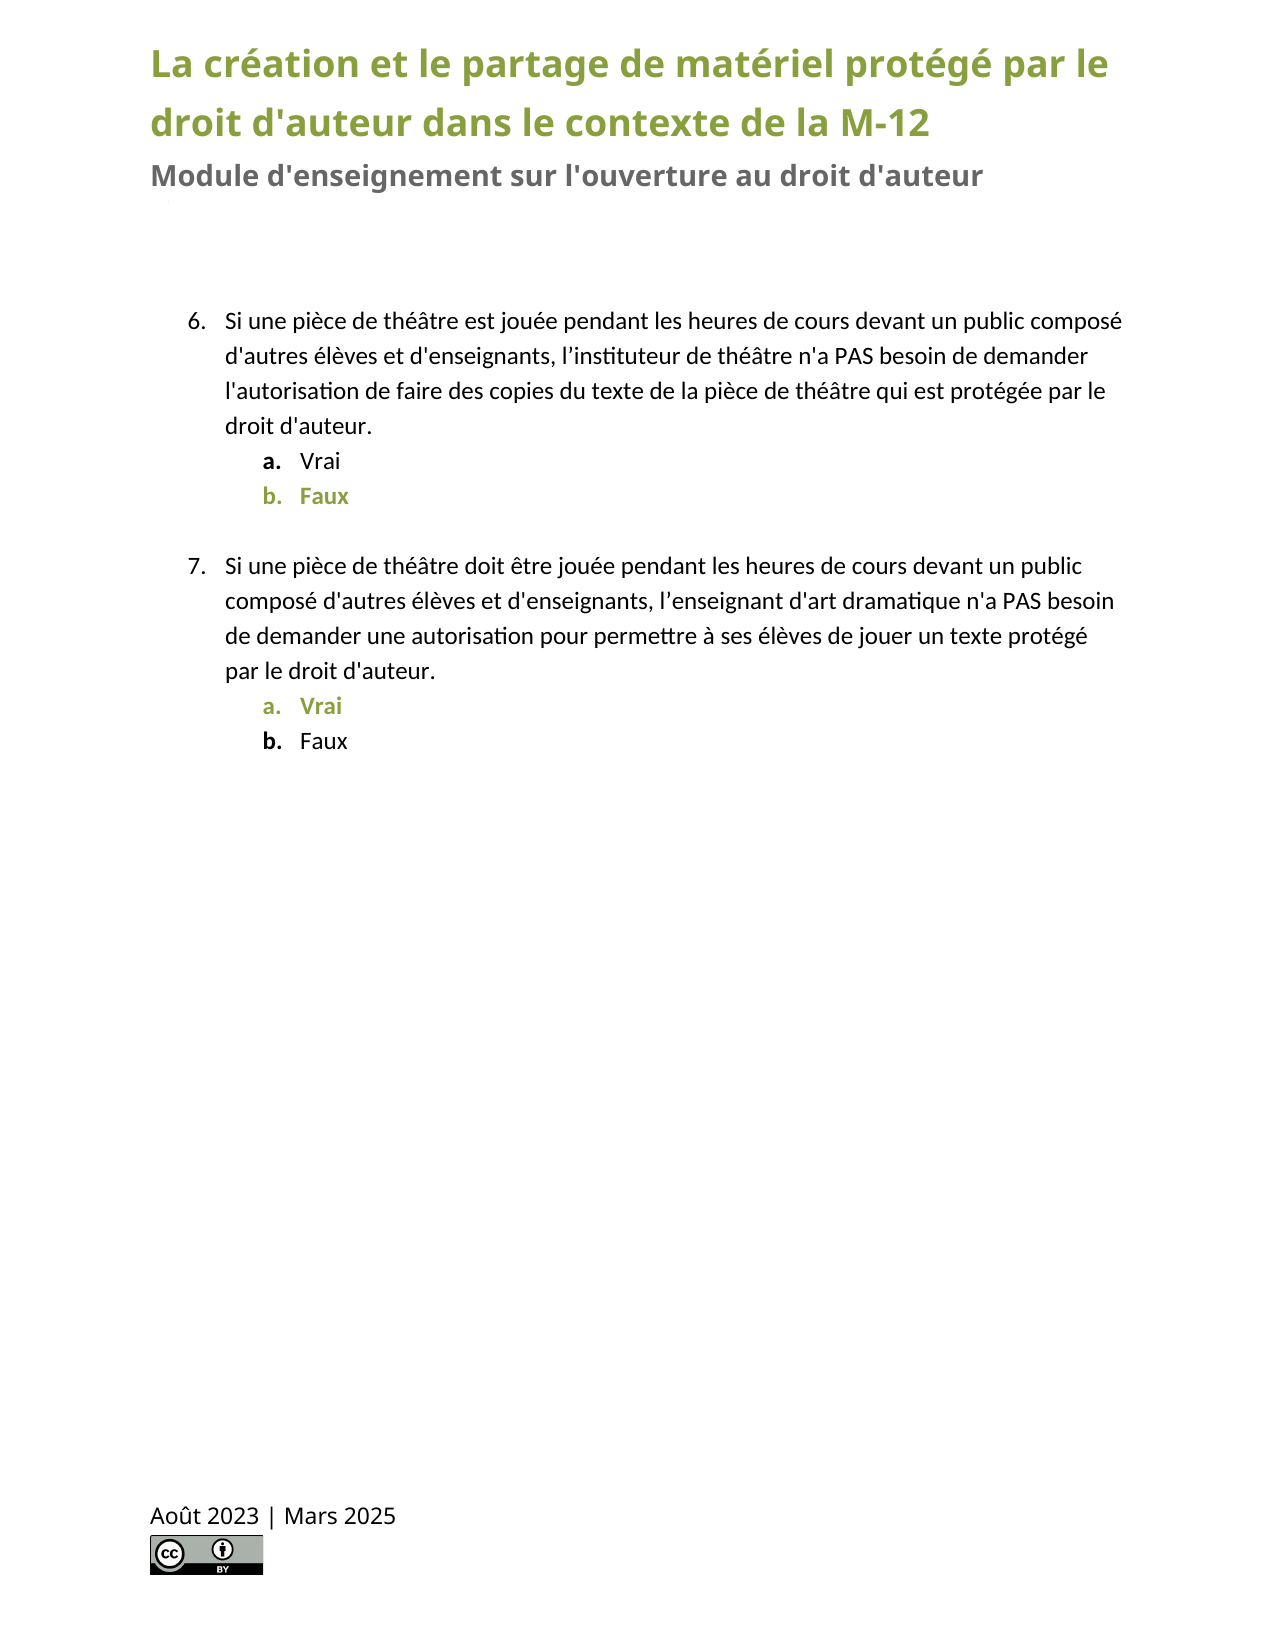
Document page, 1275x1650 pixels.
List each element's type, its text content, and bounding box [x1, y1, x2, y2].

picture [150, 1535, 264, 1575]
list Vrai [262, 690, 1125, 721]
list Faux [262, 480, 1125, 511]
list Vrai [262, 445, 1125, 476]
list Si une pièce de théâtre doit être jouée pendant les heures de cours devant un public composé d'autres élèves et d'enseignants, l’enseignant d'art dramatique n'a PAS besoin de demander une autorisation pour permettre à ses élèves de jouer un texte protégé par le droit d'auteur. [187, 550, 1125, 686]
list Faux [262, 725, 1125, 756]
list Si une pièce de théâtre est jouée pendant les heures de cours devant un public composé d'autres élèves et d'enseignants, l’instituteur de théâtre n'a PAS besoin de demander l'autorisation de faire des copies du texte de la pièce de théâtre qui est protégée par le droit d'auteur. [187, 305, 1125, 441]
